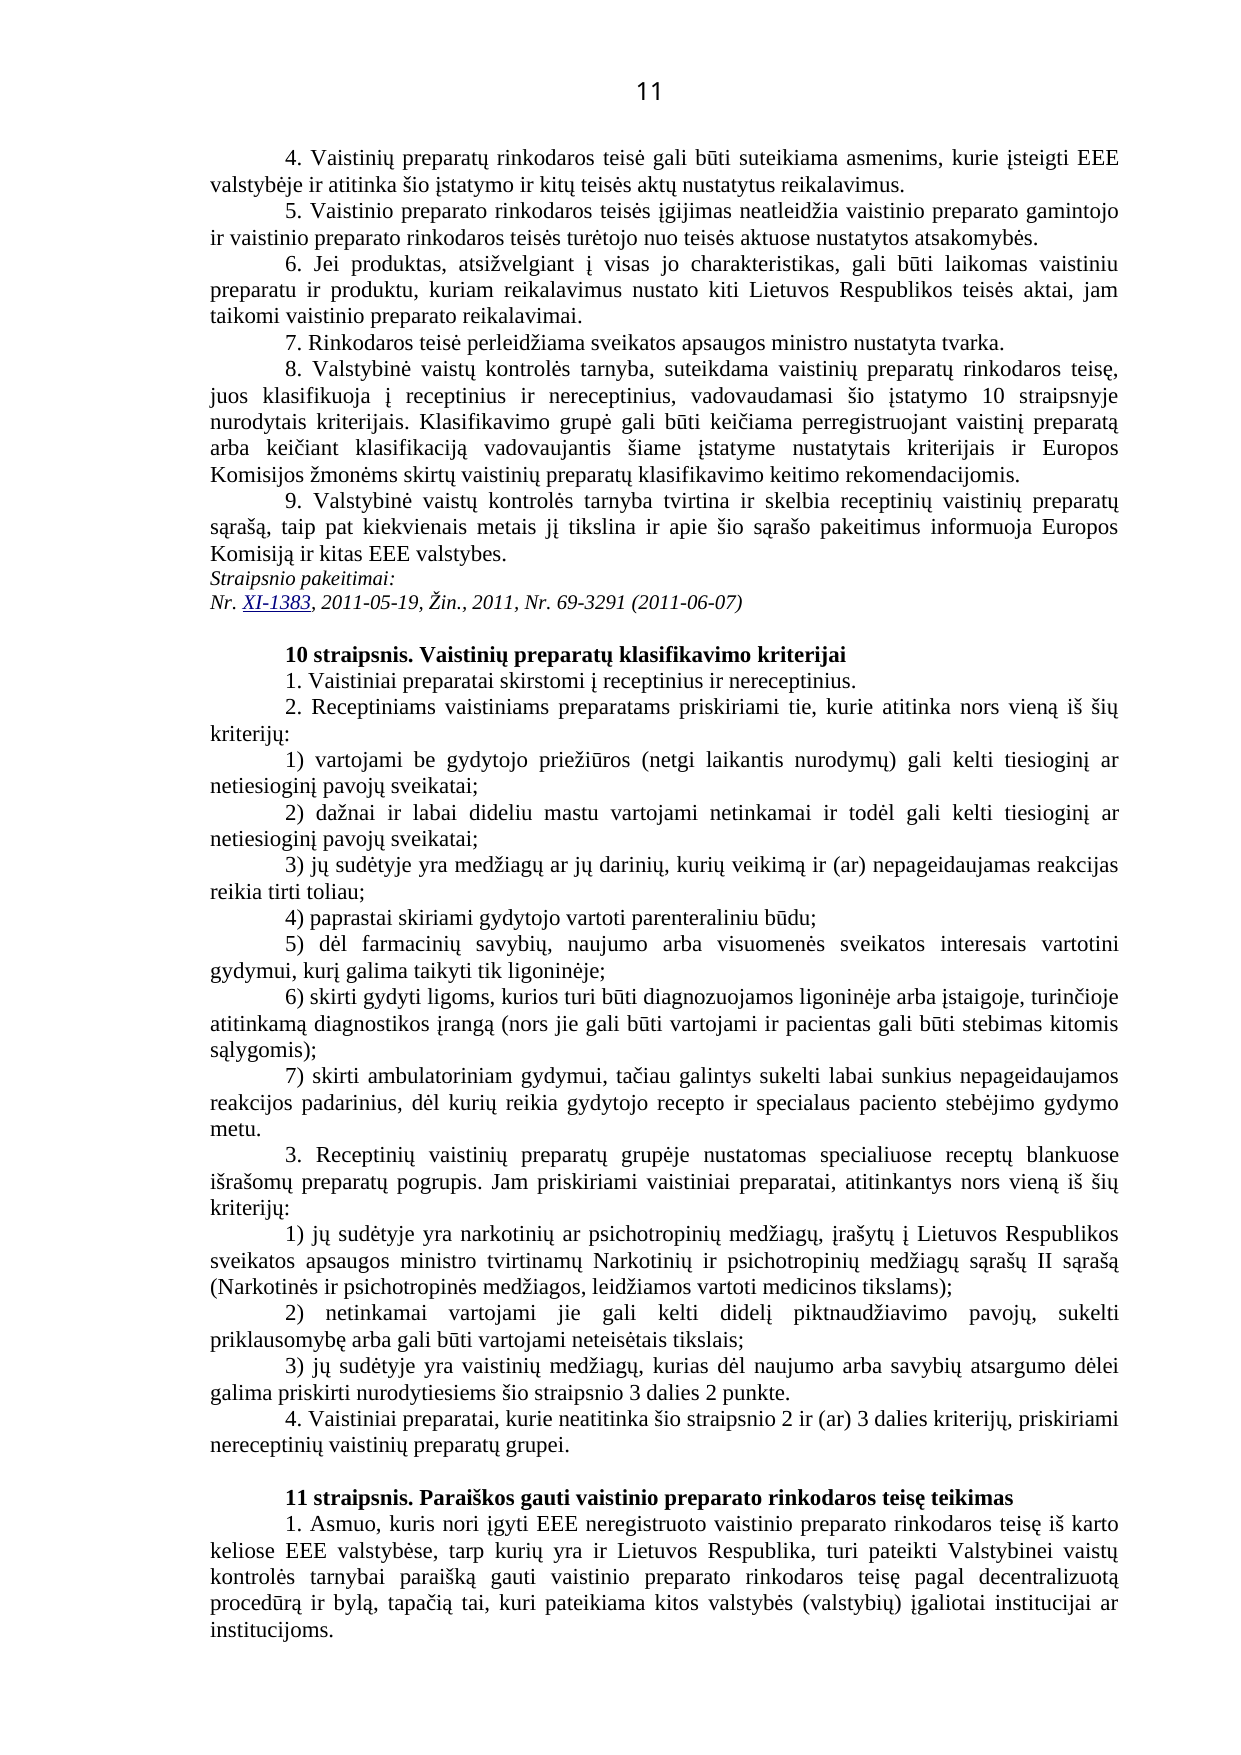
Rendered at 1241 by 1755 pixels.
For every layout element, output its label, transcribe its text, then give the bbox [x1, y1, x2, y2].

text 5. Vaistinio preparato rinkodaros teisės įgijimas neatleidžia vaistinio preparato gamintojo ir vaistinio preparato rinkodaros teisės turėtojo nuo teisės aktuose nustatytos atsakomybės. [210, 197, 1120, 250]
text 8. Valstybinė vaistų kontrolės tarnyba, suteikdama vaistinių preparatų rinkodaros teisę, juos klasifikuoja į receptinius ir nereceptinius, vadovaudamasi šio įstatymo 10 straipsnyje nurodytais kriterijais. Klasifikavimo grupė gali būti keičiama perregistruojant vaistinį preparatą arba keičiant klasifikaciją vadovaujantis šiame įstatyme nustatytais kriterijais ir Europos Komisijos žmonėms skirtų vaistinių preparatų klasifikavimo keitimo rekomendacijomis. [210, 355, 1120, 487]
text 7) skirti ambulatoriniam gydymui, tačiau galintys sukelti labai sunkius nepageidaujamos reakcijos padarinius, dėl kurių reikia gydytojo recepto ir specialaus paciento stebėjimo gydymo metu. [210, 1062, 1120, 1141]
text 3. Receptinių vaistinių preparatų grupėje nustatomas specialiuose receptų blankuose išrašomų preparatų pogrupis. Jam priskiriami vaistiniai preparatai, atitinkantys nors vieną iš šių kriterijų: [210, 1141, 1120, 1220]
text 3) jų sudėtyje yra medžiagų ar jų darinių, kurių veikimą ir (ar) nepageidaujamas reakcijas reikia tirti toliau; [210, 851, 1120, 904]
text 1. Vaistiniai preparatai skirstomi į receptinius ir nereceptinius. [210, 667, 1120, 693]
text 2. Receptiniams vaistiniams preparatams priskiriami tie, kurie atitinka nors vieną iš šių kriterijų: [210, 693, 1120, 746]
text 1) vartojami be gydytojo priežiūros (netgi laikantis nurodymų) gali kelti tiesioginį ar netiesioginį pavojų sveikatai; [210, 746, 1120, 799]
text 10 straipsnis. Vaistinių preparatų klasifikavimo kriterijai [210, 641, 1120, 667]
text 6. Jei produktas, atsižvelgiant į visas jo charakteristikas, gali būti laikomas vaistiniu preparatu ir produktu, kuriam reikalavimus nustato kiti Lietuvos Respublikos teisės aktai, jam taikomi vaistinio preparato reikalavimai. [210, 250, 1120, 329]
text Nr. XI-1383, 2011-05-19, Žin., 2011, Nr. 69-3291 (2011-06-07) [210, 590, 1120, 614]
text 4. Vaistinių preparatų rinkodaros teisė gali būti suteikiama asmenims, kurie įsteigti EEE valstybėje ir atitinka šio įstatymo ir kitų teisės aktų nustatytus reikalavimus. [210, 144, 1120, 197]
text 2) netinkamai vartojami jie gali kelti didelį piktnaudžiavimo pavojų, sukelti priklausomybę arba gali būti vartojami neteisėtais tikslais; [210, 1299, 1120, 1352]
text Straipsnio pakeitimai: [210, 566, 1120, 590]
text 6) skirti gydyti ligoms, kurios turi būti diagnozuojamos ligoninėje arba įstaigoje, turinčioje atitinkamą diagnostikos įrangą (nors jie gali būti vartojami ir pacientas gali būti stebimas kitomis sąlygomis); [210, 983, 1120, 1062]
text 3) jų sudėtyje yra vaistinių medžiagų, kurias dėl naujumo arba savybių atsargumo dėlei galima priskirti nurodytiesiems šio straipsnio 3 dalies 2 punkte. [210, 1352, 1120, 1405]
text 2) dažnai ir labai dideliu mastu vartojami netinkamai ir todėl gali kelti tiesioginį ar netiesioginį pavojų sveikatai; [210, 799, 1120, 851]
text 5) dėl farmacinių savybių, naujumo arba visuomenės sveikatos interesais vartotini gydymui, kurį galima taikyti tik ligoninėje; [210, 931, 1120, 983]
text 1) jų sudėtyje yra narkotinių ar psichotropinių medžiagų, įrašytų į Lietuvos Respublikos sveikatos apsaugos ministro tvirtinamų Narkotinių ir psichotropinių medžiagų sąrašų II sąrašą (Narkotinės ir psichotropinės medžiagos, leidžiamos vartoti medicinos tikslams); [210, 1220, 1120, 1299]
text 1. Asmuo, kuris nori įgyti EEE neregistruoto vaistinio preparato rinkodaros teisę iš karto keliose EEE valstybėse, tarp kurių yra ir Lietuvos Respublika, turi pateikti Valstybinei vaistų kontrolės tarnybai paraišką gauti vaistinio preparato rinkodaros teisę pagal decentralizuotą procedūrą ir bylą, tapačią tai, kuri pateikiama kitos valstybės (valstybių) įgaliotai institucijai ar institucijoms. [210, 1510, 1120, 1642]
text 11 straipsnis. Paraiškos gauti vaistinio preparato rinkodaros teisę teikimas [210, 1484, 1120, 1510]
text 4) paprastai skiriami gydytojo vartoti parenteraliniu būdu; [210, 904, 1120, 931]
text 4. Vaistiniai preparatai, kurie neatitinka šio straipsnio 2 ir (ar) 3 dalies kriterijų, priskiriami nereceptinių vaistinių preparatų grupei. [210, 1405, 1120, 1458]
text 9. Valstybinė vaistų kontrolės tarnyba tvirtina ir skelbia receptinių vaistinių preparatų sąrašą, taip pat kiekvienais metais jį tikslina ir apie šio sąrašo pakeitimus informuoja Europos Komisiją ir kitas EEE valstybes. [210, 487, 1120, 566]
text 7. Rinkodaros teisė perleidžiama sveikatos apsaugos ministro nustatyta tvarka. [210, 329, 1120, 355]
